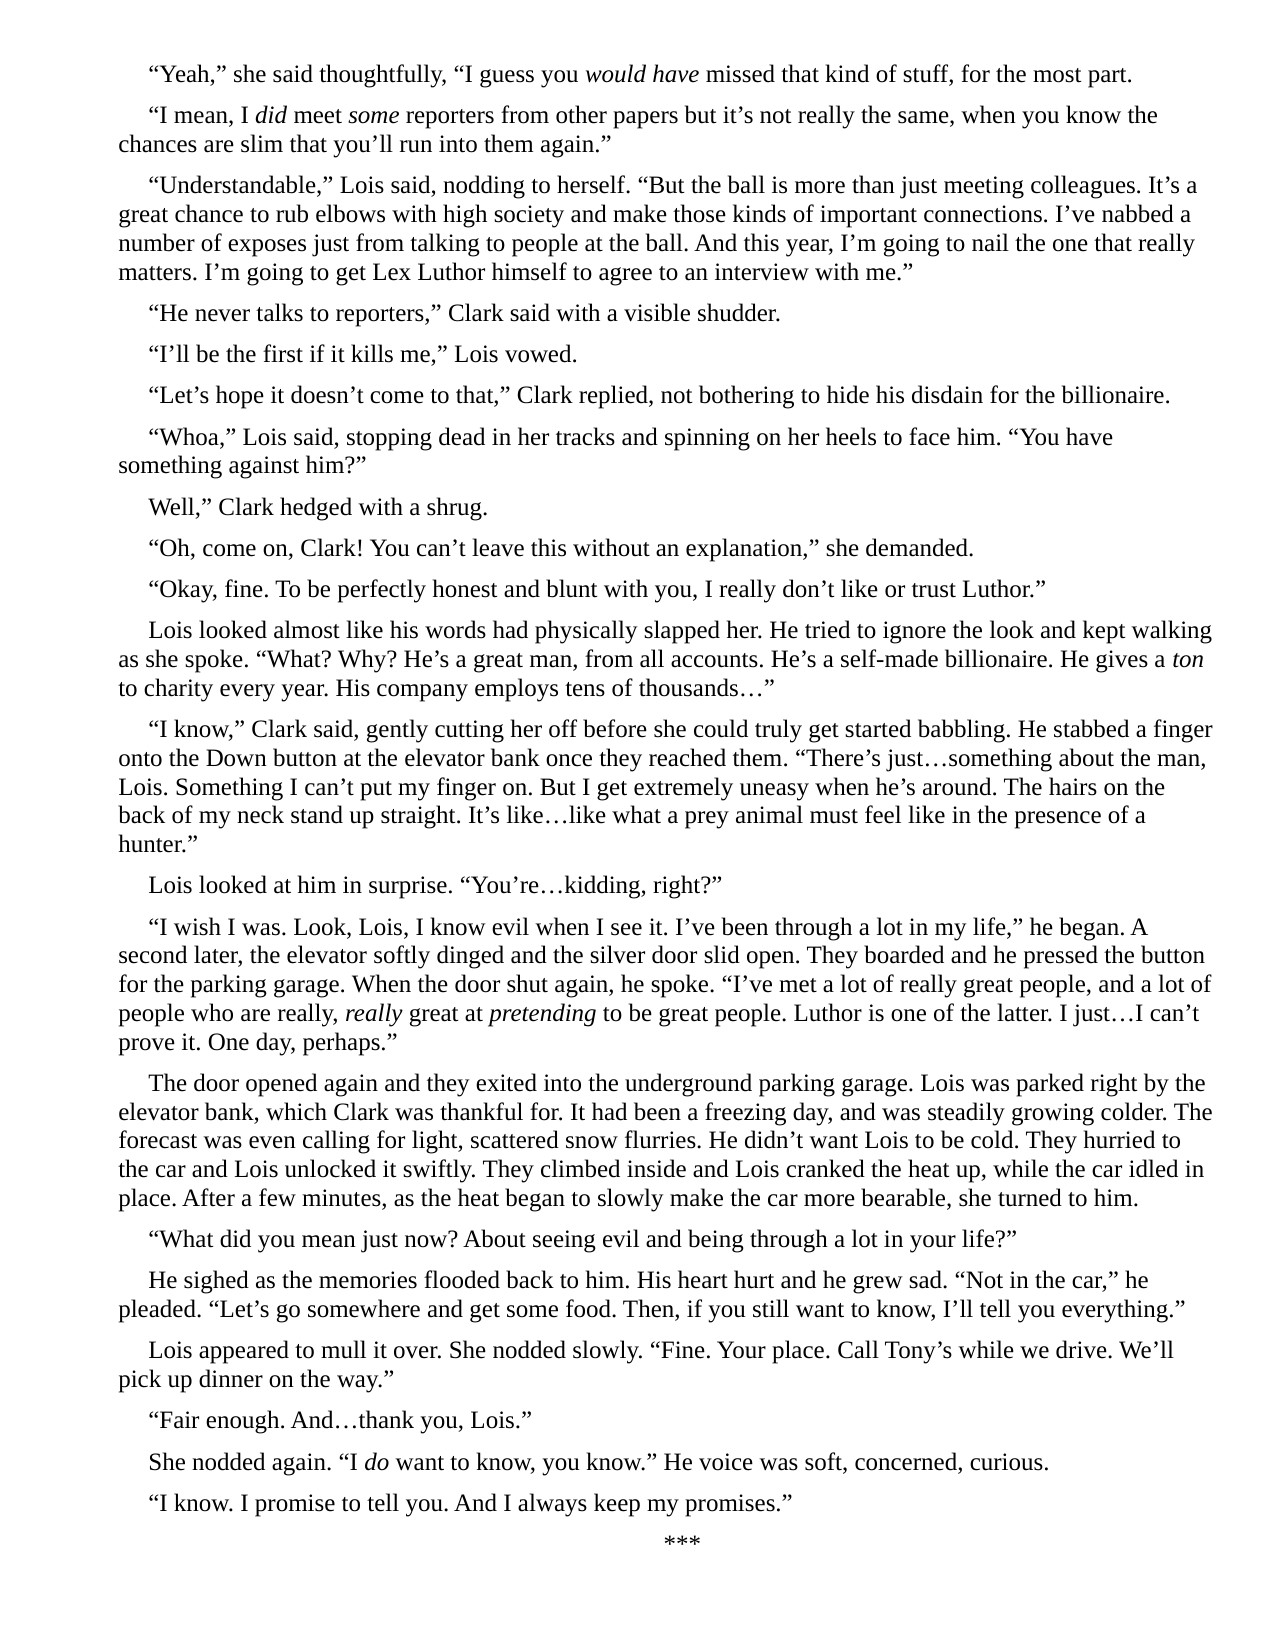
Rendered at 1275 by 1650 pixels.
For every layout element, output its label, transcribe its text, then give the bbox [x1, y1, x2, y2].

text She nodded again. “I do want to know, you know.” He voice was soft, concerned, curious. [118, 1447, 1216, 1475]
text “Let’s hope it doesn’t come to that,” Clark replied, not bothering to hide his disdain for the billionaire. [118, 380, 1216, 409]
text “Whoa,” Lois said, stopping dead in her tracks and spinning on her heels to face him. “You have something against him?” [118, 422, 1216, 479]
text “What did you mean just now? About seeing evil and being through a lot in your life?” [118, 1224, 1216, 1253]
text Well,” Clark hedged with a shrug. [118, 492, 1216, 520]
text “I wish I was. Look, Lois, I know evil when I see it. I’ve been through a lot in my life,” he began. A second later, the elevator softly dinged and the silver door slid open. They boarded and he pressed the button for the parking garage. When the door shut again, he spoke. “I’ve met a lot of really great people, and a lot of people who are really, really great at pretending to be great people. Luthor is one of the latter. I just…I can’t prove it. One day, perhaps.” [118, 912, 1216, 1055]
text Lois looked almost like his words had physically slapped her. He tried to ignore the look and kept walking as she spoke. “What? Why? He’s a great man, from all accounts. He’s a self-made billionaire. He gives a ton to charity every year. His company employs tens of thousands…” [118, 615, 1216, 702]
text “I mean, I did meet some reporters from other papers but it’s not really the same, when you know the chances are slim that you’ll run into them again.” [118, 100, 1216, 158]
text He sighed as the memories flooded back to him. His heart hurt and he grew sad. “Not in the car,” he pleaded. “Let’s go somewhere and get some food. Then, if you still want to know, I’ll tell you everything.” [118, 1265, 1216, 1323]
text “He never talks to reporters,” Clark said with a visible shudder. [118, 298, 1216, 327]
text The door opened again and they exited into the underground parking garage. Lois was parked right by the elevator bank, which Clark was thankful for. It had been a freezing day, and was steadily growing colder. The forecast was even calling for light, scattered snow flurries. He didn’t want Lois to be cold. They hurried to the car and Lois unlocked it swiftly. They climbed inside and Lois cranked the heat up, while the car idled in place. After a few minutes, as the heat began to slowly make the car more bearable, she turned to him. [118, 1068, 1216, 1212]
text “Okay, fine. To be perfectly honest and blunt with you, I really don’t like or trust Luthor.” [118, 574, 1216, 603]
text “Yeah,” she said thoughtfully, “I guess you would have missed that kind of stuff, for the most part. [118, 59, 1216, 88]
text “I know,” Clark said, gently cutting her off before she could truly get started babbling. He stabbed a finger onto the Down button at the elevator bank once they reached them. “There’s just…something about the man, Lois. Something I can’t put my finger on. But I get extremely uneasy when he’s around. The hairs on the back of my neck stand up straight. It’s like…like what a prey animal must feel like in the presence of a hunter.” [118, 714, 1216, 858]
text *** [118, 1529, 1216, 1558]
text “I know. I promise to tell you. And I always keep my promises.” [118, 1488, 1216, 1517]
text “I’ll be the first if it kills me,” Lois vowed. [118, 339, 1216, 368]
text “Understandable,” Lois said, nodding to herself. “But the ball is more than just meeting colleagues. It’s a great chance to rub elbows with high society and make those kinds of important connections. I’ve nabbed a number of exposes just from talking to people at the ball. And this year, I’m going to nail the one that really matters. I’m going to get Lex Luthor himself to agree to an interview with me.” [118, 170, 1216, 285]
text “Oh, come on, Clark! You can’t leave this without an explanation,” she demanded. [118, 533, 1216, 562]
text “Fair enough. And…thank you, Lois.” [118, 1405, 1216, 1434]
text Lois looked at him in surprise. “You’re…kidding, right?” [118, 870, 1216, 899]
text Lois appeared to mull it over. She nodded slowly. “Fine. Your place. Call Tony’s while we drive. We’ll pick up dinner on the way.” [118, 1335, 1216, 1393]
